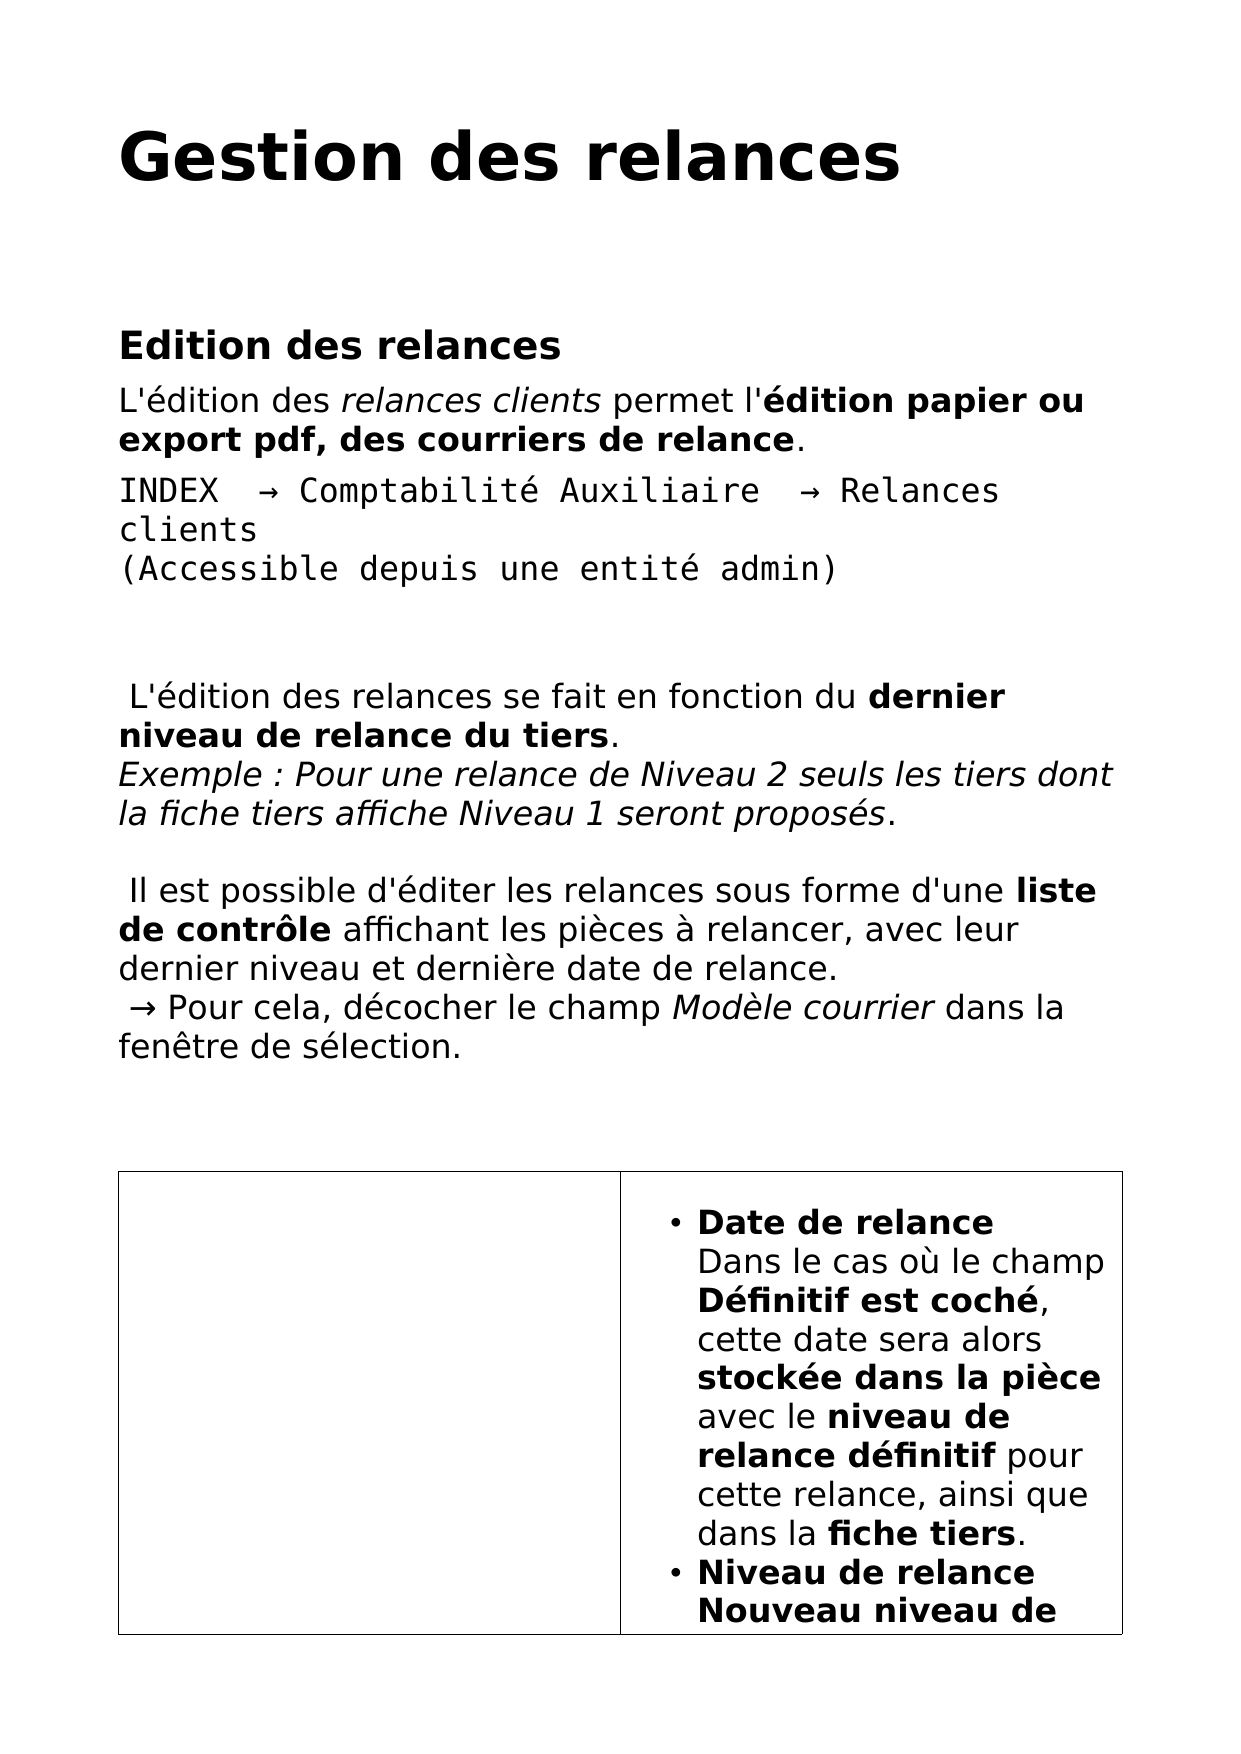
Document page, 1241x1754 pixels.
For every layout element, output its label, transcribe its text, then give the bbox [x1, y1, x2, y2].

text INDEX → Comptabilité Auxiliaire → Relances clients (Accessible depuis une entité admin) [118, 471, 1122, 588]
subtitle Edition des relances [118, 323, 1122, 369]
text L'édition des relances se fait en fonction du dernier niveau de relance du tiers. Exemple : Pour une relance de Niveau 2 seuls les tiers dont la fiche tiers affiche Niveau 1 seront proposés. Il est possible d'éditer les relances sous forme d'une liste de contrôle affichant les pièces à relancer, avec leur dernier niveau et dernière date de relance. → Pour cela, décocher le champ Modèle courrier dans la fenêtre de sélection. [118, 600, 1122, 1144]
text L'édition des relances clients permet l'édition papier ou export pdf, des courriers de relance. [118, 381, 1122, 459]
subtitle Gestion des relances [118, 118, 1122, 196]
table_header Date de relance Dans le cas où le champ Définitif est coché, cette date sera alors stockée dans la pièce avec le niveau de relance définitif pour cette relance, ainsi que dans la fiche tiers. Niveau de relance Nouveau niveau de relance, après édition définitive. Modèle courrier Si coché, Edition en Courrier Si décoché, Liste pour étude . Définitif Disponible uniquement si “Modèle courrier” coché. Si coché, stockage du niveau de relance et de la date de relance dans les pièces relancées et dans la fiche tiers. Si décoché, sans stockage du niveau de relance dans les pièces. Une édition est considérée comme définitive si l'édition papier est réalisée par l’imprimante ou export en fichier PDF. Uniquement les pièces concernées par ce niveau Jusqu'à V22 : (case à cocher) Si décoché, permet une relance des pièces de tous niveaux inférieurs au niveau de relance en cours (ex Niveau 2 demandé → relance des pièces de Niveau 1 et Niveau 0) Si coché, permet une relance des pièces uniquement du niveau immédiatement inférieur au niveau de relance en cours (ex Niveau 2 demandé → relance des pièces de Niveau 1) A partir de V23 : Sélectionner Soit les pièces jamais relancées (niveau 0) Soit les pièces de ce niveau uniquement (niveau défini dans le champ “Niveau de relance”) Soit les pièces de ce niveau et inférieur (niveau défini dans le champ “Niveau de relance”) Nom du modèle édition relance Choix d’un modèle spécifique, qui viendrait en remplacement du modèle général et qui doit être créé dans le répertoire Atys\Reports, au format : Nom.Rtf (par exemple : AGRI.rtf) Echéance début… Echéance fin… Fourchette de dates des échéances des pièces qui vont être relancées. Tri par Sélectionner Nom du tiers, Code postal, Code tiers ou ATC principal. Avec sous-total par échéance Si coché, affiche un sous total par échéance. Du type de tiers… Au type de tiers Filtre les tiers à relancer en fonction d’une fourchette de type de tiers. ATC principal Filtre des tiers à relancer sur l’ATC principal (multi-sélection) de la fiche tiers. Mode de règlement Filtre des pièces à relancer en fonction du mode de règlement du pied de la pièce (multi-sélection). Montant supérieur à… Le contrôle est effectué sur le solde cumulé des pièces prises en compte à l’issu du filtrage sur les champs précédents. Tiers à relancer Filtre sur les tiers, en mode multi-sélection, dans la liste proposée (liste qui affiche le dernier niveau de relance et la date de dernière relance du tiers, avec donc une possibilité de filtre sur ces champs). [621, 1172, 1122, 1634]
table_header [119, 1172, 620, 1634]
